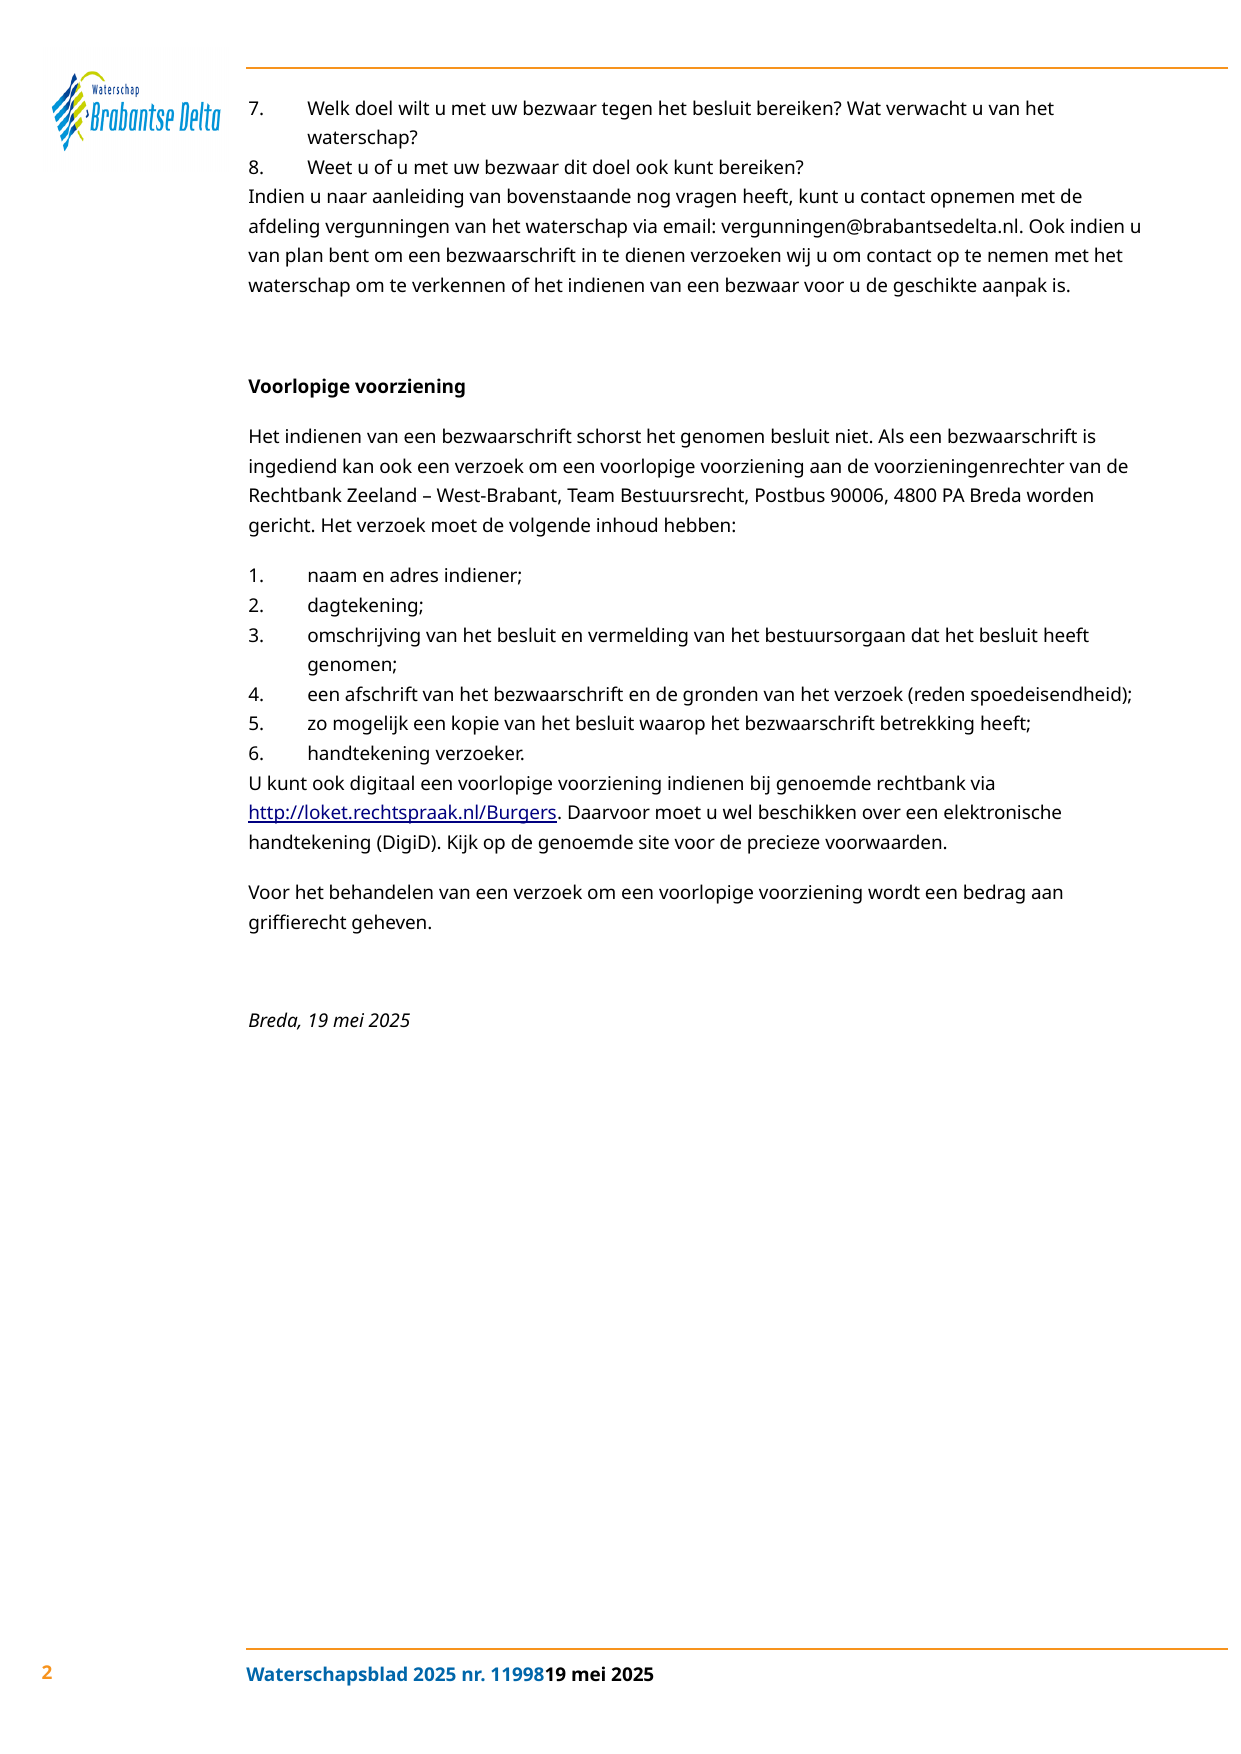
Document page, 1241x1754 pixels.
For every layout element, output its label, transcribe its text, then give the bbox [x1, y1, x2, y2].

list handtekening verzoeker. [248, 740, 1152, 766]
list naam en adres indiener; [248, 563, 1152, 588]
list dagtekening; [248, 592, 1152, 618]
list een afschrift van het bezwaarschrift en de gronden van het verzoek (reden spoedeisendheid); [248, 681, 1152, 707]
text Breda, 19 mei 2025 [248, 1007, 1152, 1033]
list omschrijving van het besluit en vermelding van het bestuursorgaan dat het besluit heeft genomen; [248, 622, 1152, 677]
text Het indienen van een bezwaarschrift schorst het genomen besluit niet. Als een bezwaarschrift is ingediend kan ook een verzoek om een voorlopige voorziening aan de voorzieningenrechter van de Rechtbank Zeeland – West-Brabant, Team Bestuursrecht, Postbus 90006, 4800 PA Breda worden gericht. Het verzoek moet de volgende inhoud hebben: [248, 423, 1152, 538]
text U kunt ook digitaal een voorlopige voorziening indienen bij genoemde rechtbank via http://loket.rechtspraak.nl/Burgers. Daarvoor moet u wel beschikken over een elektronische handtekening (DigiD). Kijk op de genoemde site voor de precieze voorwaarden. [248, 770, 1152, 855]
picture [41, 47, 231, 172]
text Indien u naar aanleiding van bovenstaande nog vragen heeft, kunt u contact opnemen met de afdeling vergunningen van het waterschap via email: vergunningen@brabantsedelta.nl. Ook indien u van plan bent om een bezwaarschrift in te dienen verzoeken wij u om contact op te nemen met het waterschap om te verkennen of het indienen van een bezwaar voor u de geschikte aanpak is. [248, 183, 1152, 298]
list zo mogelijk een kopie van het besluit waarop het bezwaarschrift betrekking heeft; [248, 711, 1152, 736]
list Weet u of u met uw bezwaar dit doel ook kunt bereiken? [248, 154, 1152, 180]
text Voor het behandelen van een verzoek om een voorlopige voorziening wordt een bedrag aan griffierecht geheven. [248, 879, 1152, 935]
text Voorlopige voorziening [248, 373, 1152, 399]
list Welk doel wilt u met uw bezwaar tegen het besluit bereiken? Wat verwacht u van het waterschap? [248, 95, 1152, 150]
